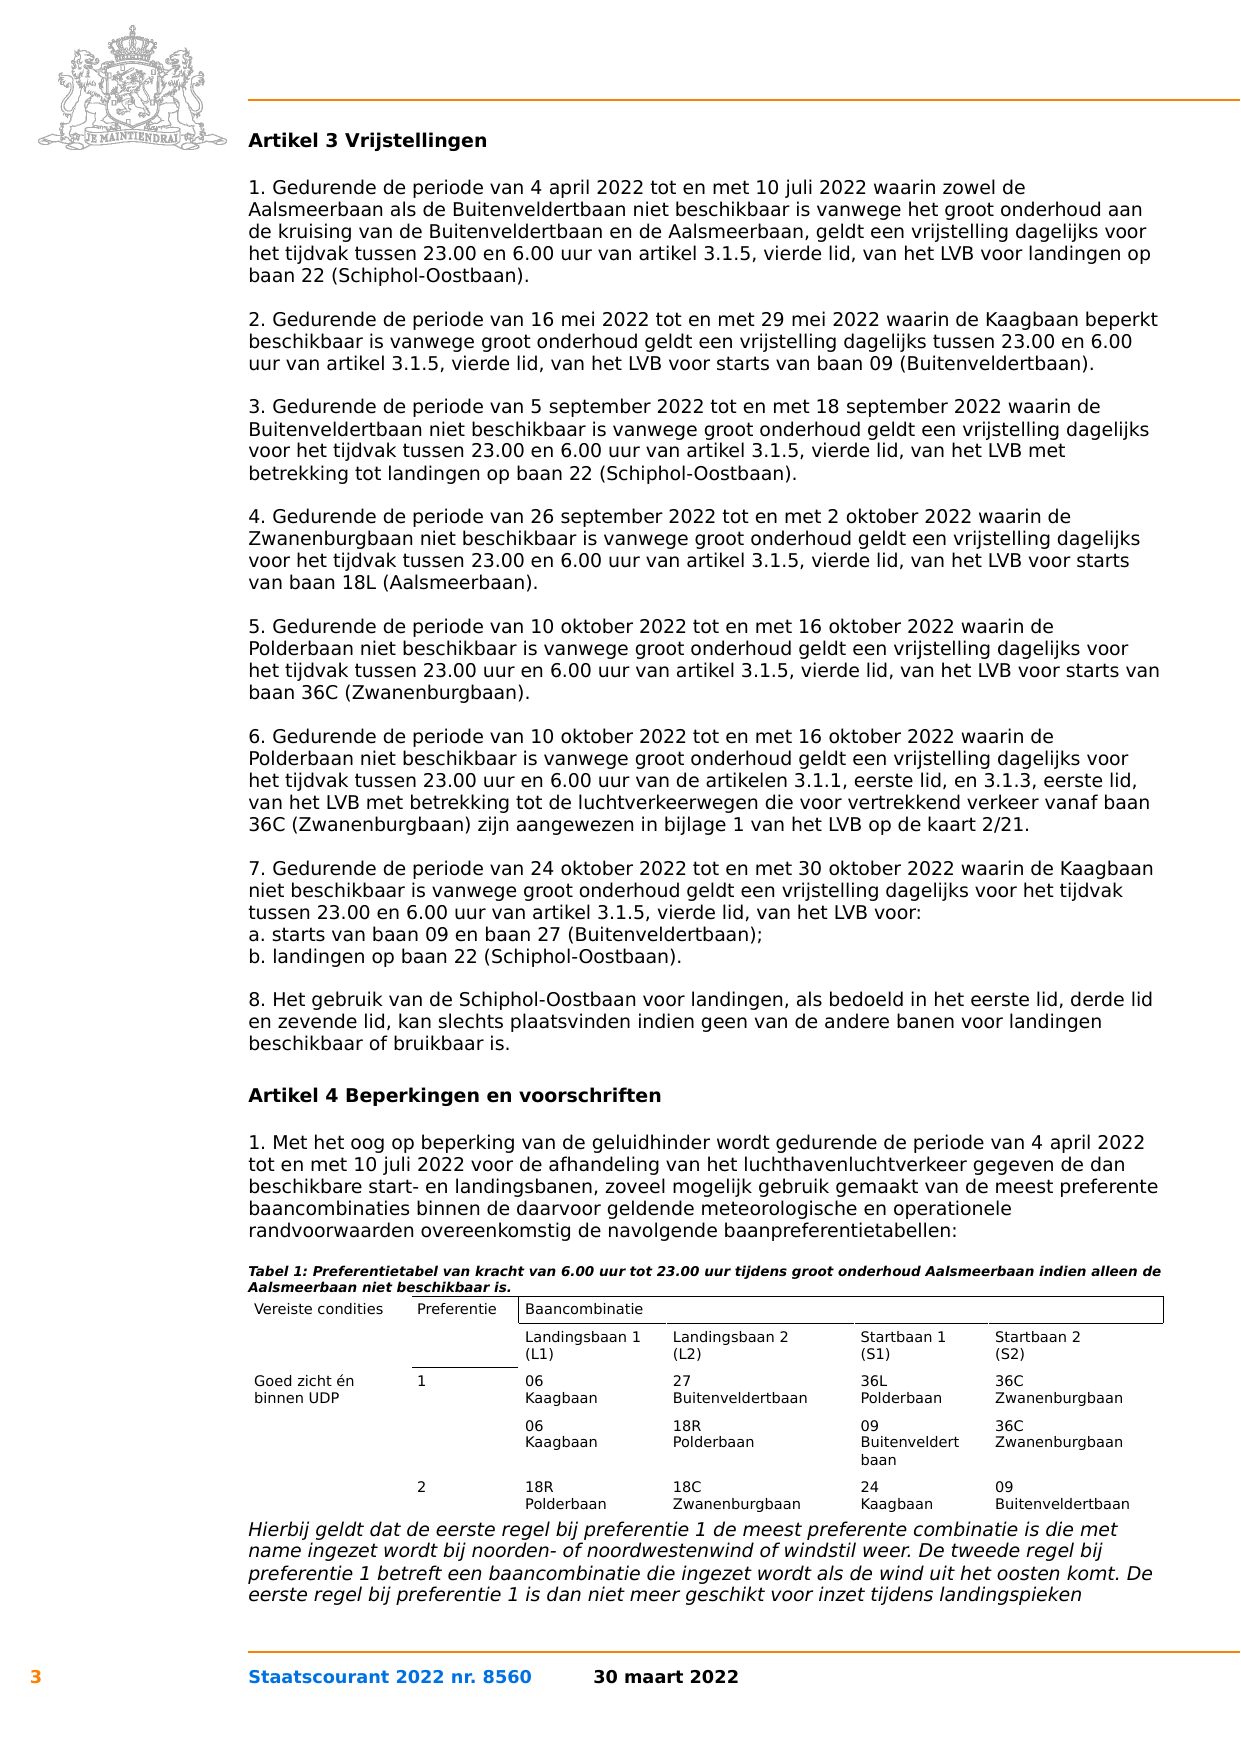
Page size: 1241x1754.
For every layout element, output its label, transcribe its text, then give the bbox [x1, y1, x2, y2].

table_cell 18C Zwanenburgbaan [667, 1474, 854, 1517]
text 3. Gedurende de periode van 5 september 2022 tot en met 18 september 2022 waarin de Buitenveldertbaan niet beschikbaar is vanwege groot onderhoud geldt een vrijstelling dagelijks voor het tijdvak tussen 23.00 en 6.00 uur van artikel 3.1.5, vierde lid, van het LVB met betrekking tot landingen op baan 22 (Schiphol-Oostbaan). [248, 396, 1163, 484]
text 7. Gedurende de periode van 24 oktober 2022 tot en met 30 oktober 2022 waarin de Kaagbaan niet beschikbaar is vanwege groot onderhoud geldt een vrijstelling dagelijks voor het tijdvak tussen 23.00 en 6.00 uur van artikel 3.1.5, vierde lid, van het LVB voor: [248, 858, 1163, 923]
text Hierbij geldt dat de eerste regel bij preferentie 1 de meest preferente combinatie is die met name ingezet wordt bij noorden- of noordwestenwind of windstil weer. De tweede regel bij preferentie 1 betreft een baancombinatie die ingezet wordt als de wind uit het oosten komt. De eerste regel bij preferentie 1 is dan niet meer geschikt voor inzet tijdens landingspieken [248, 1519, 1163, 1606]
table_header Tabel 1: Preferentietabel van kracht van 6.00 uur tot 23.00 uur tijdens groot onderhoud Aalsmeerbaan indien alleen de Aalsmeerbaan niet beschikbaar is. [248, 1264, 1163, 1296]
table_cell Goed zicht én binnen UDP [249, 1368, 411, 1517]
subtitle Artikel 3 Vrijstellingen [248, 130, 1163, 152]
table_cell [412, 1413, 518, 1473]
table_cell 36C Zwanenburgbaan [989, 1413, 1163, 1473]
table_cell 36L Polderbaan [855, 1368, 988, 1412]
text 4. Gedurende de periode van 26 september 2022 tot en met 2 oktober 2022 waarin de Zwanenburgbaan niet beschikbaar is vanwege groot onderhoud geldt een vrijstelling dagelijks voor het tijdvak tussen 23.00 en 6.00 uur van artikel 3.1.5, vierde lid, van het LVB voor starts van baan 18L (Aalsmeerbaan). [248, 506, 1163, 594]
table_cell 1 [412, 1368, 518, 1412]
table_cell Startbaan 1 (S1) [855, 1324, 988, 1367]
table_cell 24 Kaagbaan [855, 1474, 988, 1517]
text 2. Gedurende de periode van 16 mei 2022 tot en met 29 mei 2022 waarin de Kaagbaan beperkt beschikbaar is vanwege groot onderhoud geldt een vrijstelling dagelijks tussen 23.00 en 6.00 uur van artikel 3.1.5, vierde lid, van het LVB voor starts van baan 09 (Buitenveldertbaan). [248, 309, 1163, 374]
table_cell Baancombinatie [519, 1297, 1163, 1323]
table_cell 06 Kaagbaan [519, 1368, 666, 1412]
picture [38, 25, 227, 150]
table_cell 2 [412, 1474, 518, 1517]
table_cell 09 Buitenveldertbaan [989, 1474, 1163, 1517]
text 1. Met het oog op beperking van de geluidhinder wordt gedurende de periode van 4 april 2022 tot en met 10 juli 2022 voor de afhandeling van het luchthavenluchtverkeer gegeven de dan beschikbare start- en landingsbanen, zoveel mogelijk gebruik gemaakt van de meest preferente baancombinaties binnen de daarvoor geldende meteorologische en operationele randvoorwaarden overeenkomstig de navolgende baanpreferentietabellen: [248, 1132, 1163, 1242]
text 8. Het gebruik van de Schiphol-Oostbaan voor landingen, als bedoeld in het eerste lid, derde lid en zevende lid, kan slechts plaatsvinden indien geen van de andere banen voor landingen beschikbaar of bruikbaar is. [248, 989, 1163, 1055]
text a. starts van baan 09 en baan 27 (Buitenveldertbaan); [248, 923, 1163, 946]
table_cell Landingsbaan 2 (L2) [667, 1324, 854, 1367]
table_cell 09 Buitenveldert baan [855, 1413, 988, 1473]
table_cell Vereiste condities [249, 1297, 411, 1367]
text 1. Gedurende de periode van 4 april 2022 tot en met 10 juli 2022 waarin zowel de Aalsmeerbaan als de Buitenveldertbaan niet beschikbaar is vanwege het groot onderhoud aan de kruising van de Buitenveldertbaan en de Aalsmeerbaan, geldt een vrijstelling dagelijks voor het tijdvak tussen 23.00 en 6.00 uur van artikel 3.1.5, vierde lid, van het LVB voor landingen op baan 22 (Schiphol-Oostbaan). [248, 177, 1163, 287]
subtitle Artikel 4 Beperkingen en voorschriften [248, 1085, 1163, 1107]
table_cell 18R Polderbaan [519, 1474, 666, 1517]
table_cell Landingsbaan 1 (L1) [519, 1324, 666, 1367]
table_cell 18R Polderbaan [667, 1413, 854, 1473]
table_cell 27 Buitenveldertbaan [667, 1368, 854, 1412]
table_cell Startbaan 2 (S2) [989, 1324, 1163, 1367]
table_cell 36C Zwanenburgbaan [989, 1368, 1163, 1412]
table_cell 06 Kaagbaan [519, 1413, 666, 1473]
table_cell Preferentie [412, 1297, 518, 1367]
text 6. Gedurende de periode van 10 oktober 2022 tot en met 16 oktober 2022 waarin de Polderbaan niet beschikbaar is vanwege groot onderhoud geldt een vrijstelling dagelijks voor het tijdvak tussen 23.00 uur en 6.00 uur van de artikelen 3.1.1, eerste lid, en 3.1.3, eerste lid, van het LVB met betrekking tot de luchtverkeerwegen die voor vertrekkend verkeer vanaf baan 36C (Zwanenburgbaan) zijn aangewezen in bijlage 1 van het LVB op de kaart 2/21. [248, 726, 1163, 836]
text 5. Gedurende de periode van 10 oktober 2022 tot en met 16 oktober 2022 waarin de Polderbaan niet beschikbaar is vanwege groot onderhoud geldt een vrijstelling dagelijks voor het tijdvak tussen 23.00 uur en 6.00 uur van artikel 3.1.5, vierde lid, van het LVB voor starts van baan 36C (Zwanenburgbaan). [248, 616, 1163, 704]
text b. landingen op baan 22 (Schiphol-Oostbaan). [248, 946, 1163, 967]
